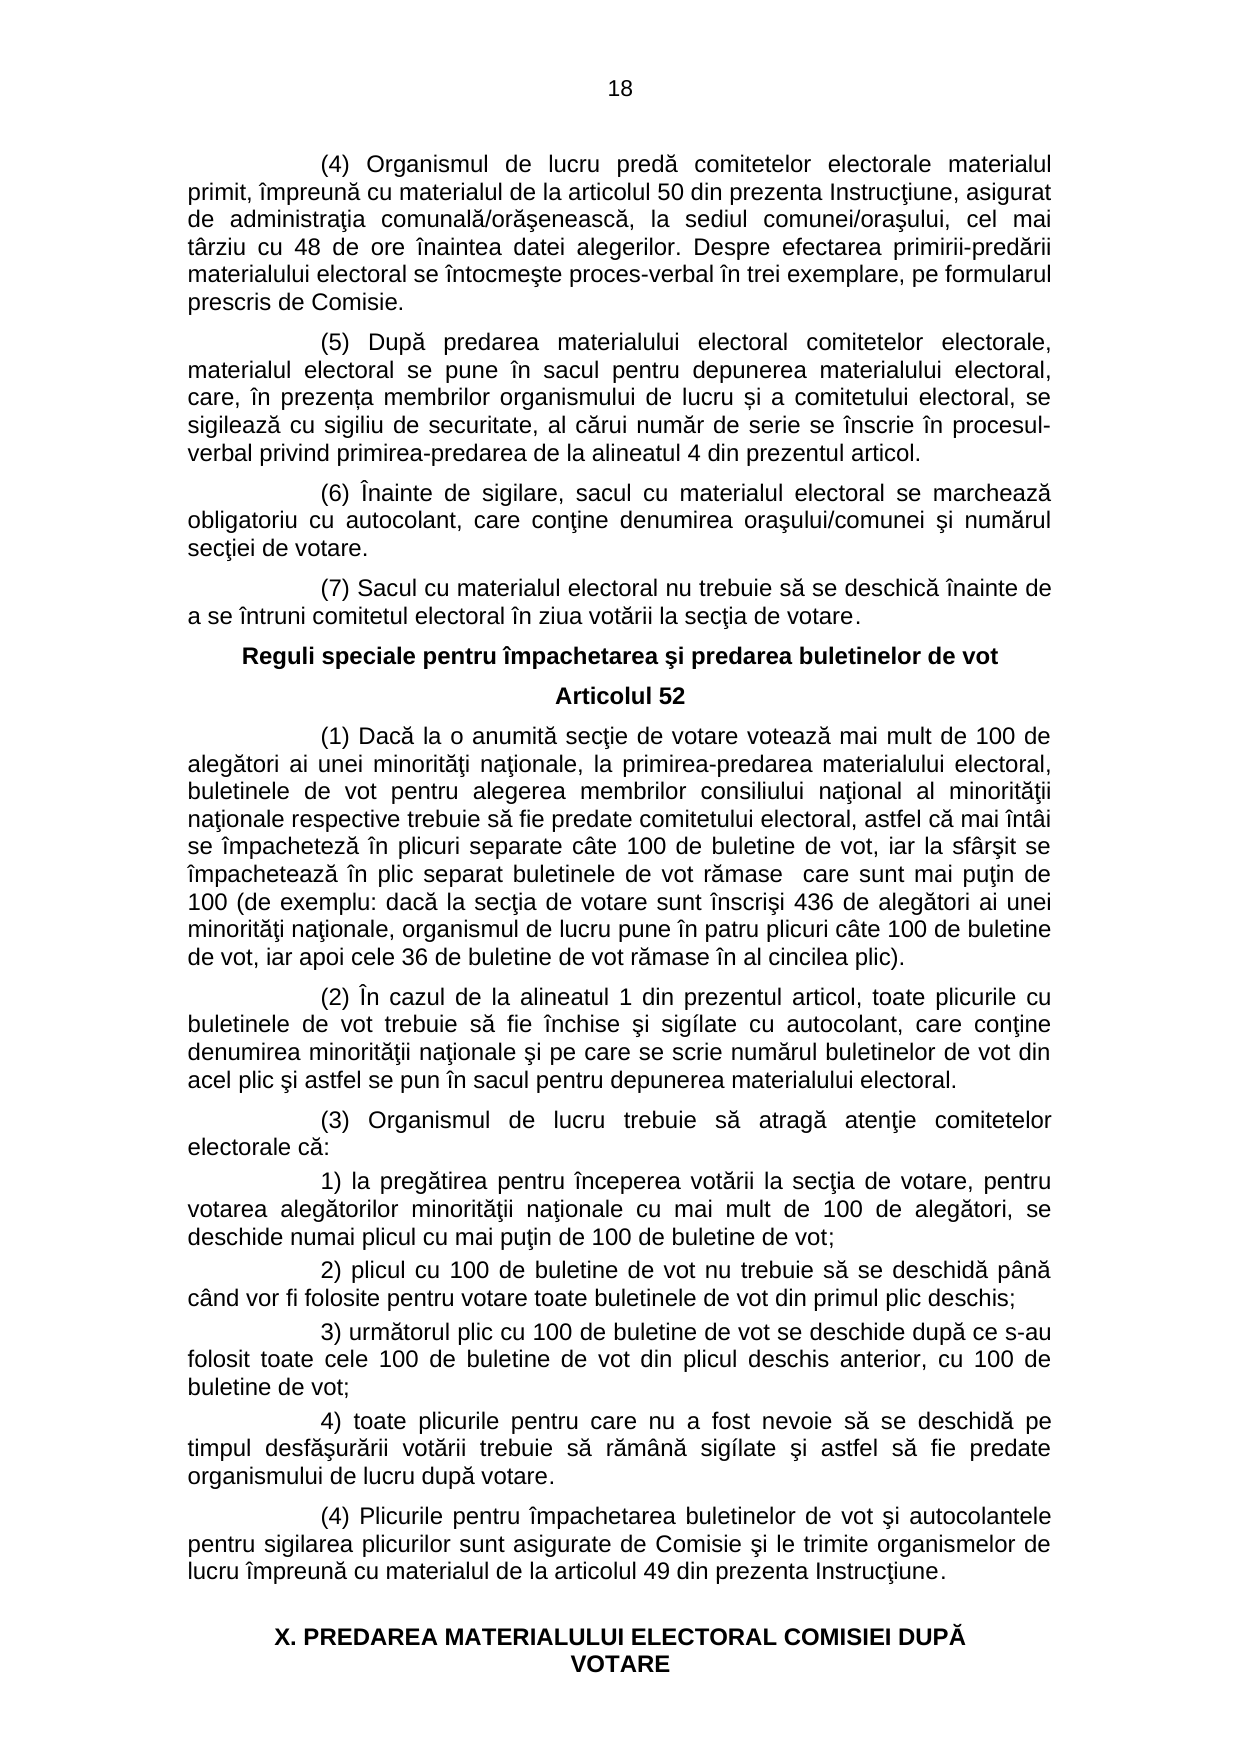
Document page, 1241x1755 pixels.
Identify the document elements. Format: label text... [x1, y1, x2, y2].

text Articolul 52 [187, 682, 1053, 709]
text (4) Plicurile pentru împachetarea buletinelor de vot şi autocolantele pentru sigilarea plicurilor sunt asigurate de Comisie şi le trimite organismelor de lucru împreună cu materialul de la articolul 49 din prezenta Instrucţiune. [187, 1502, 1053, 1585]
text 2) plicul cu 100 de buletine de vot nu trebuie să se deschidă până când vor fi folosite pentru votare toate buletinele de vot din primul plic deschis; [187, 1256, 1053, 1311]
text 4) toate plicurile pentru care nu a fost nevoie să se deschidă pe timpul desfăşurării votării trebuie să rămână sigílate şi astfel să fie predate organismului de lucru după votare. [187, 1407, 1053, 1489]
text (1) Dacă la o anumită secţie de votare votează mai mult de 100 de alegători ai unei minorităţi naţionale, la primirea-predarea materialului electoral, buletinele de vot pentru alegerea membrilor consiliului naţional al minorităţii naţionale respective trebuie să fie predate comitetului electoral, astfel că mai întâi se împacheteză în plicuri separate câte 100 de buletine de vot, iar la sfârşit se împachetează în plic separat buletinele de vot rămase care sunt mai puţin de 100 (de exemplu: dacă la secţia de votare sunt înscrişi 436 de alegători ai unei minorităţi naţionale, organismul de lucru pune în patru plicuri câte 100 de buletine de vot, iar apoi cele 36 de buletine de vot rămase în al cincilea plic). [187, 722, 1053, 970]
text (2) În cazul de la alineatul 1 din prezentul articol, toate plicurile cu buletinele de vot trebuie să fie închise şi sigílate cu autocolant, care conţine denumirea minorităţii naţionale şi pe care se scrie numărul buletinelor de vot din acel plic şi astfel se pun în sacul pentru depunerea materialului electoral. [187, 983, 1053, 1093]
text 1) la pregătirea pentru începerea votării la secţia de votare, pentru votarea alegătorilor minorităţii naţionale cu mai mult de 100 de alegători, se deschide numai plicul cu mai puţin de 100 de buletine de vot; [187, 1167, 1053, 1250]
text (3) Organismul de lucru trebuie să atragă atenţie comitetelor electorale că: [187, 1106, 1053, 1161]
text (7) Sacul cu materialul electoral nu trebuie să se deschică înainte de a se întruni comitetul electoral în ziua votării la secţia de votare. [187, 574, 1053, 629]
text X. PREDAREA MATERIALULUI ELECTORAL COMISIEI DUPĂ VOTARE [262, 1622, 978, 1678]
text Reguli speciale pentru împachetarea şi predarea buletinelor de vot [187, 642, 1053, 669]
text 3) următorul plic cu 100 de buletine de vot se deschide după ce s-au folosit toate cele 100 de buletine de vot din plicul deschis anterior, cu 100 de buletine de vot; [187, 1318, 1053, 1401]
text (4) Organismul de lucru predă comitetelor electorale materialul primit, împreună cu materialul de la articolul 50 din prezenta Instrucţiune, asigurat de administraţia comunală/orăşenească, la sediul comunei/oraşului, cel mai târziu cu 48 de ore înaintea datei alegerilor. Despre efectarea primirii-predării materialului electoral se întocmeşte proces-verbal în trei exemplare, pe formularul prescris de Comisie. [187, 150, 1053, 316]
text (6) Înainte de sigilare, sacul cu materialul electoral se marchează obligatoriu cu autocolant, care conţine denumirea oraşului/comunei şi numărul secţiei de votare. [187, 479, 1053, 561]
text (5) După predarea materialului electoral comitetelor electorale, materialul electoral se pune în sacul pentru depunerea materialului electoral, care, în prezența membrilor organismului de lucru și a comitetului electoral, se sigilează cu sigiliu de securitate, al cărui număr de serie se înscrie în procesul-verbal privind primirea-predarea de la alineatul 4 din prezentul articol. [187, 328, 1053, 466]
